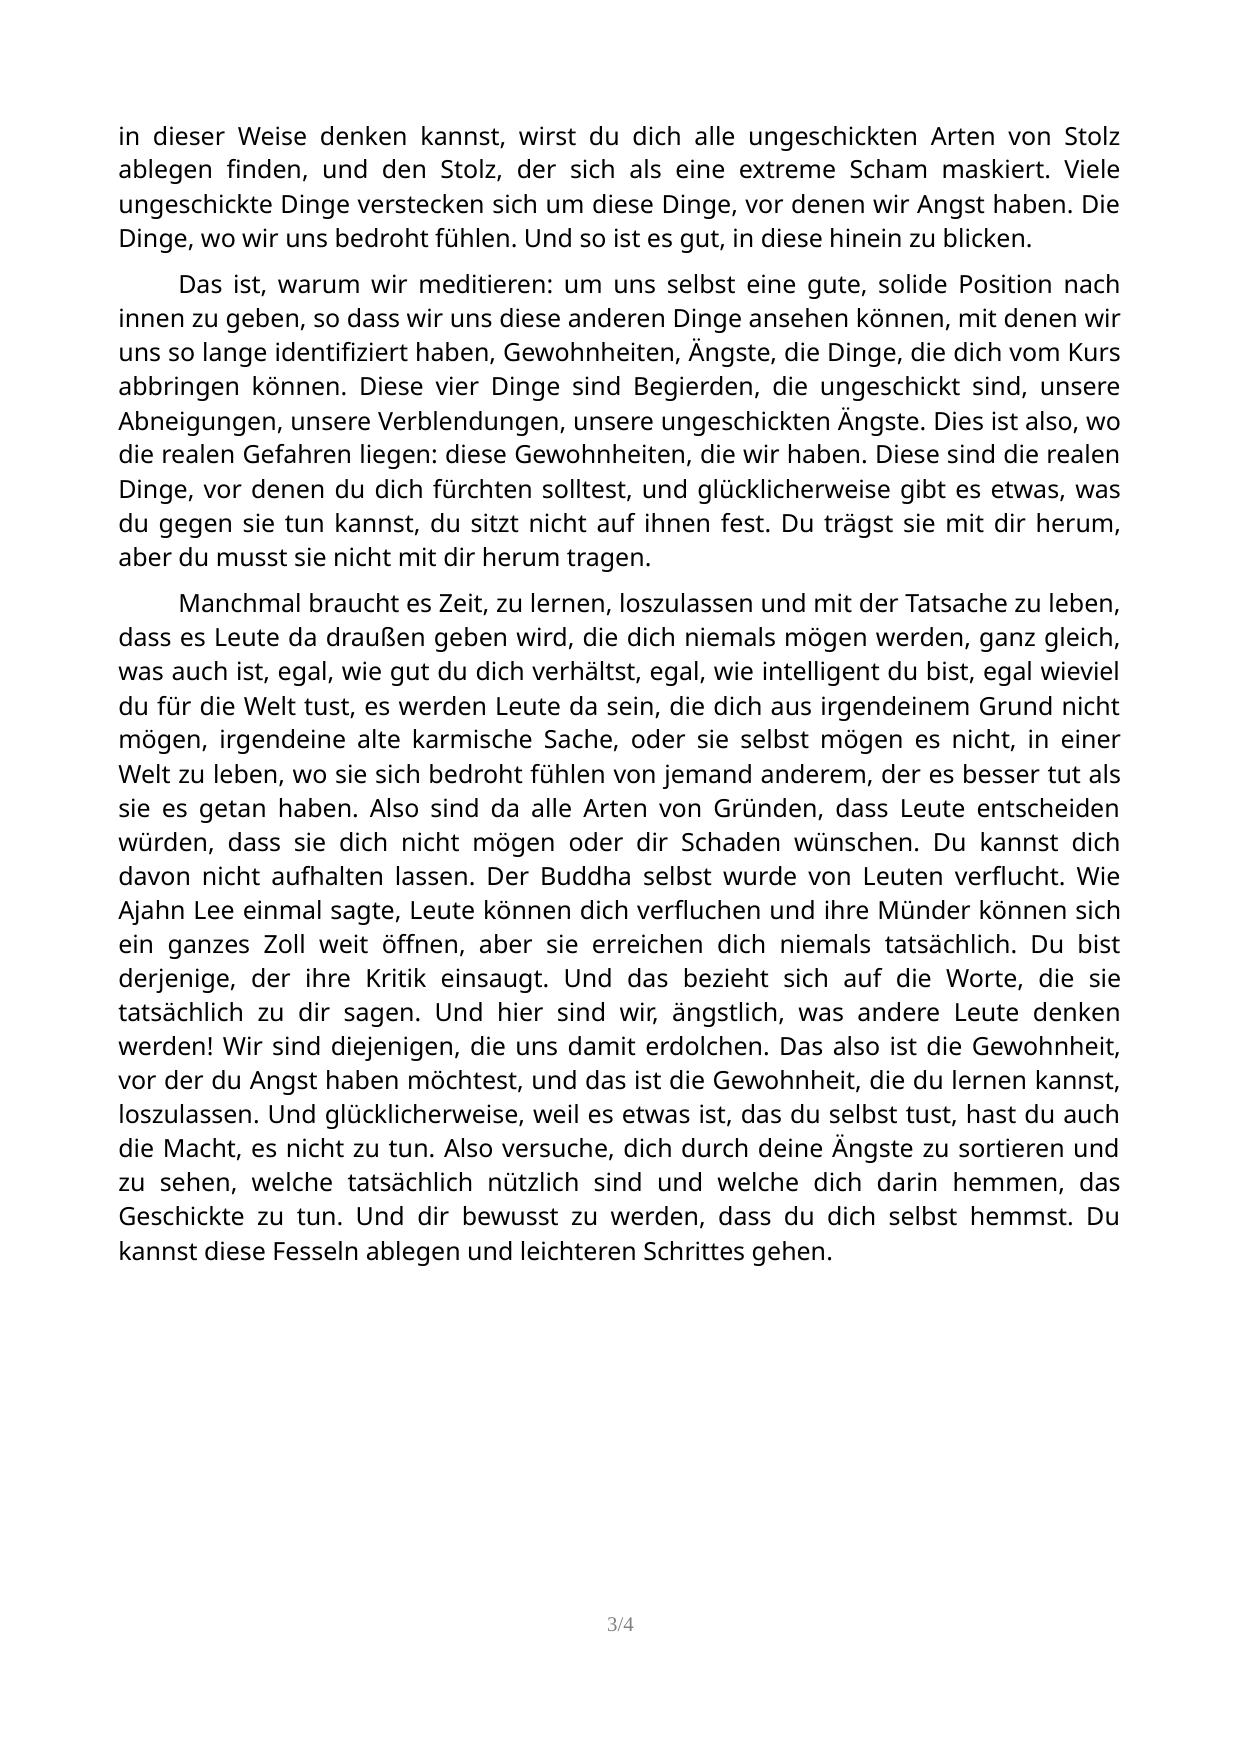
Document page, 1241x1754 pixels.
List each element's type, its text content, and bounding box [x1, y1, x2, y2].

text in dieser Weise denken kannst, wirst du dich alle ungeschickten Arten von Stolz ablegen finden, und den Stolz, der sich als eine extreme Scham maskiert. Viele ungeschickte Dinge verstecken sich um diese Dinge, vor denen wir Angst haben. Die Dinge, wo wir uns bedroht fühlen. Und so ist es gut, in diese hinein zu blicken. [118, 118, 1122, 254]
text Das ist, warum wir meditieren: um uns selbst eine gute, solide Position nach innen zu geben, so dass wir uns diese anderen Dinge ansehen können, mit denen wir uns so lange identifiziert haben, Gewohnheiten, Ängste, die Dinge, die dich vom Kurs abbringen können. Diese vier Dinge sind Begierden, die ungeschickt sind, unsere Abneigungen, unsere Verblendungen, unsere ungeschickten Ängste. Dies ist also, wo die realen Gefahren liegen: diese Gewohnheiten, die wir haben. Diese sind die realen Dinge, vor denen du dich fürchten solltest, und glücklicherweise gibt es etwas, was du gegen sie tun kannst, du sitzt nicht auf ihnen fest. Du trägst sie mit dir herum, aber du musst sie nicht mit dir herum tragen. [118, 267, 1122, 573]
text Manchmal braucht es Zeit, zu lernen, loszulassen und mit der Tatsache zu leben, dass es Leute da draußen geben wird, die dich niemals mögen werden, ganz gleich, was auch ist, egal, wie gut du dich verhältst, egal, wie intelligent du bist, egal wieviel du für die Welt tust, es werden Leute da sein, die dich aus irgendeinem Grund nicht mögen, irgendeine alte karmische Sache, oder sie selbst mögen es nicht, in einer Welt zu leben, wo sie sich bedroht fühlen von jemand anderem, der es besser tut als sie es getan haben. Also sind da alle Arten von Gründen, dass Leute entscheiden würden, dass sie dich nicht mögen oder dir Schaden wünschen. Du kannst dich davon nicht aufhalten lassen. Der Buddha selbst wurde von Leuten verflucht. Wie Ajahn Lee einmal sagte, Leute können dich verfluchen und ihre Münder können sich ein ganzes Zoll weit öffnen, aber sie erreichen dich niemals tatsächlich. Du bist derjenige, der ihre Kritik einsaugt. Und das bezieht sich auf die Worte, die sie tatsächlich zu dir sagen. Und hier sind wir, ängstlich, was andere Leute denken werden! Wir sind diejenigen, die uns damit erdolchen. Das also ist die Gewohnheit, vor der du Angst haben möchtest, und das ist die Gewohnheit, die du lernen kannst, loszulassen. Und glücklicherweise, weil es etwas ist, das du selbst tust, hast du auch die Macht, es nicht zu tun. Also versuche, dich durch deine Ängste zu sortieren und zu sehen, welche tatsächlich nützlich sind und welche dich darin hemmen, das Geschickte zu tun. Und dir bewusst zu werden, dass du dich selbst hemmst. Du kannst diese Fesseln ablegen und leichteren Schrittes gehen. [118, 586, 1122, 1267]
